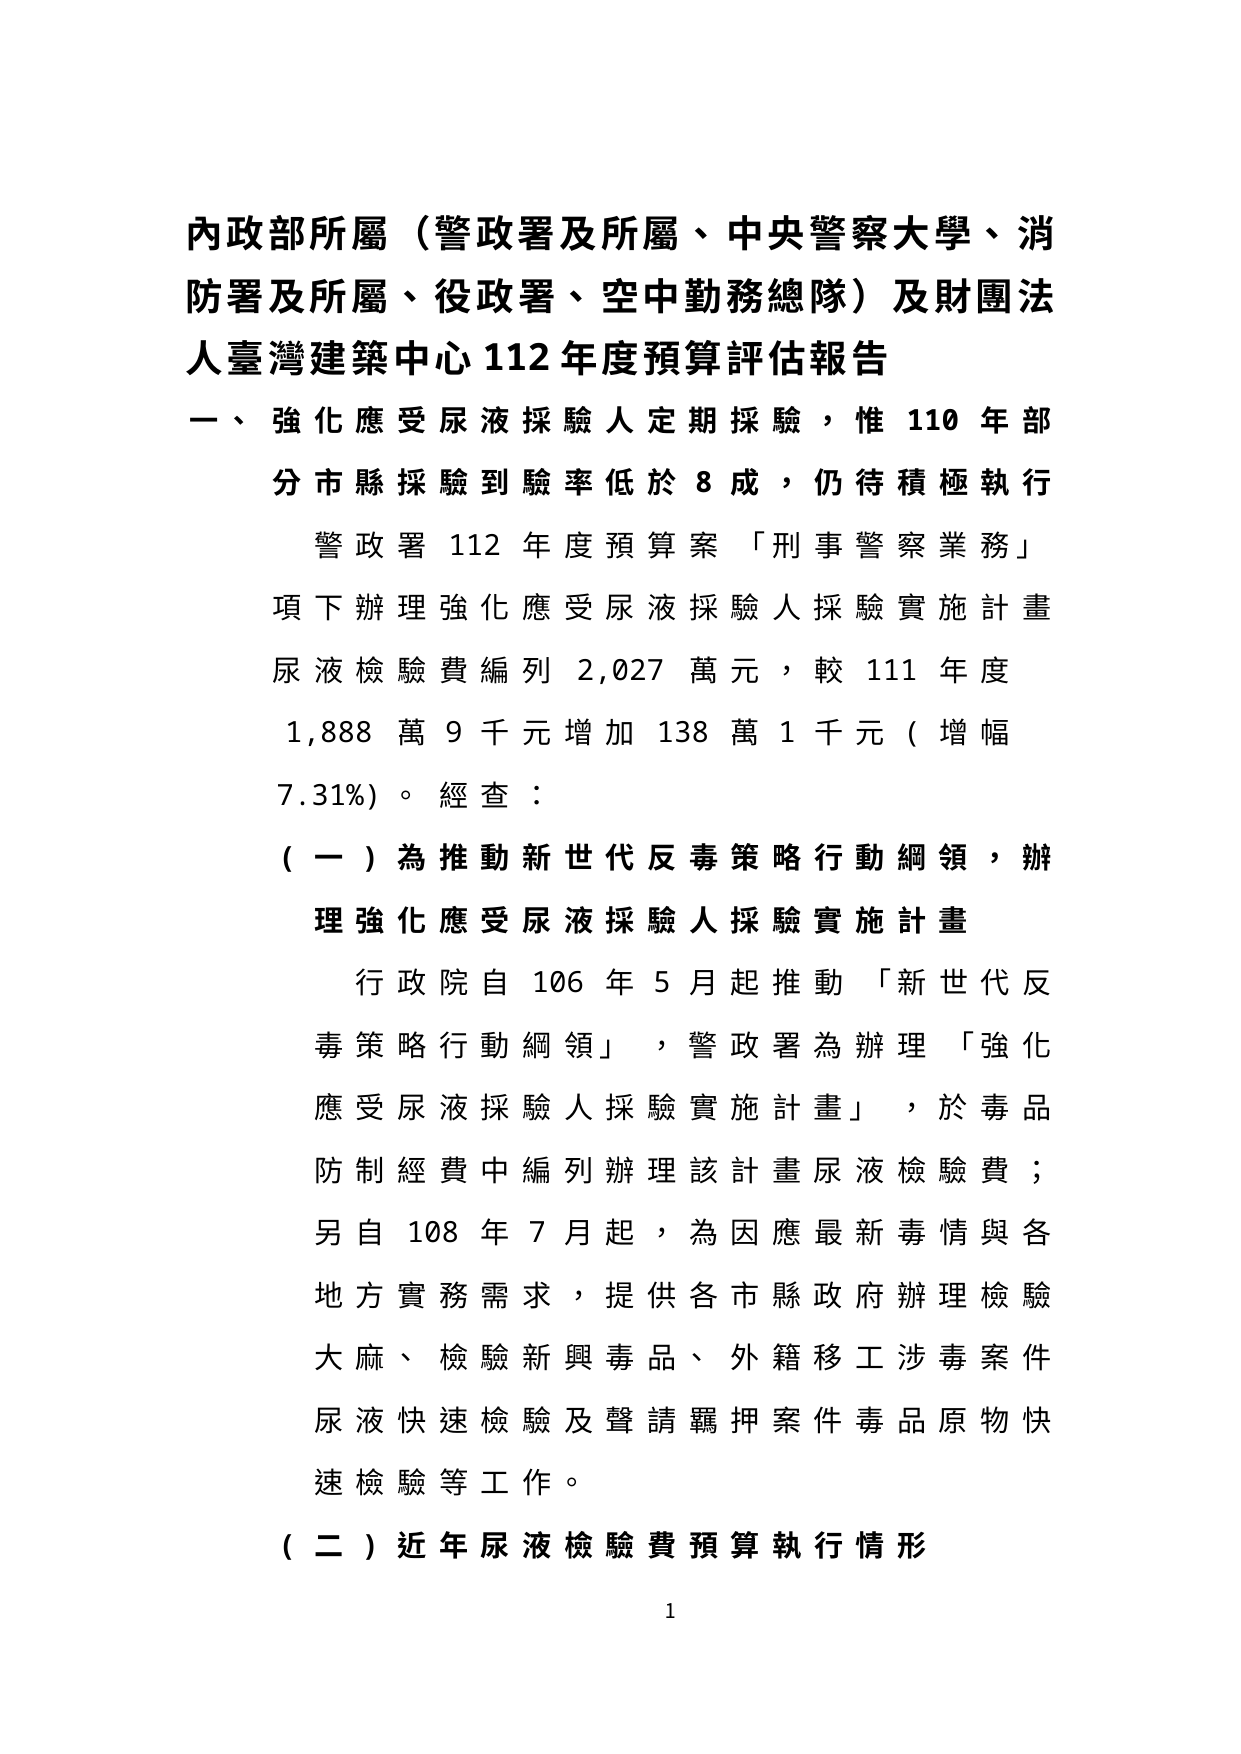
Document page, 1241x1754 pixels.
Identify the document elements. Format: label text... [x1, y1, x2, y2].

text 行政院自106年5月起推動「新世代反毒策略行動綱領」，警政署為辦理「強化應受尿液採驗人採驗實施計畫」，於毒品防制經費中編列辦理該計畫尿液檢驗費；另自108年7月起，為因應最新毒情與各地方實務需求，提供各市縣政府辦理檢驗大麻、檢驗新興毒品、外籍移工涉毒案件尿液快速檢驗及聲請羈押案件毒品原物快速檢驗等工作。 [271, 939, 1058, 1502]
text (二)近年尿液檢驗費預算執行情形 [242, 1502, 1058, 1564]
text 警政署112年度預算案「刑事警察業務」項下辦理強化應受尿液採驗人採驗實施計畫尿液檢驗費編列2,027萬元，較111年度1,888萬9千元增加138萬1千元(增幅7.31%)。經查： [242, 502, 1058, 814]
text (一)為推動新世代反毒策略行動綱領，辦理強化應受尿液採驗人採驗實施計畫 [242, 814, 1058, 939]
text 一、強化應受尿液採驗人定期採驗，惟110年部分市縣採驗到驗率低於8成，仍待積極執行 [183, 377, 1058, 502]
text 內政部所屬（警政署及所屬、中央警察大學、消防署及所屬、役政署、空中勤務總隊）及財團法人臺灣建築中心112年度預算評估報告 [183, 189, 1058, 377]
